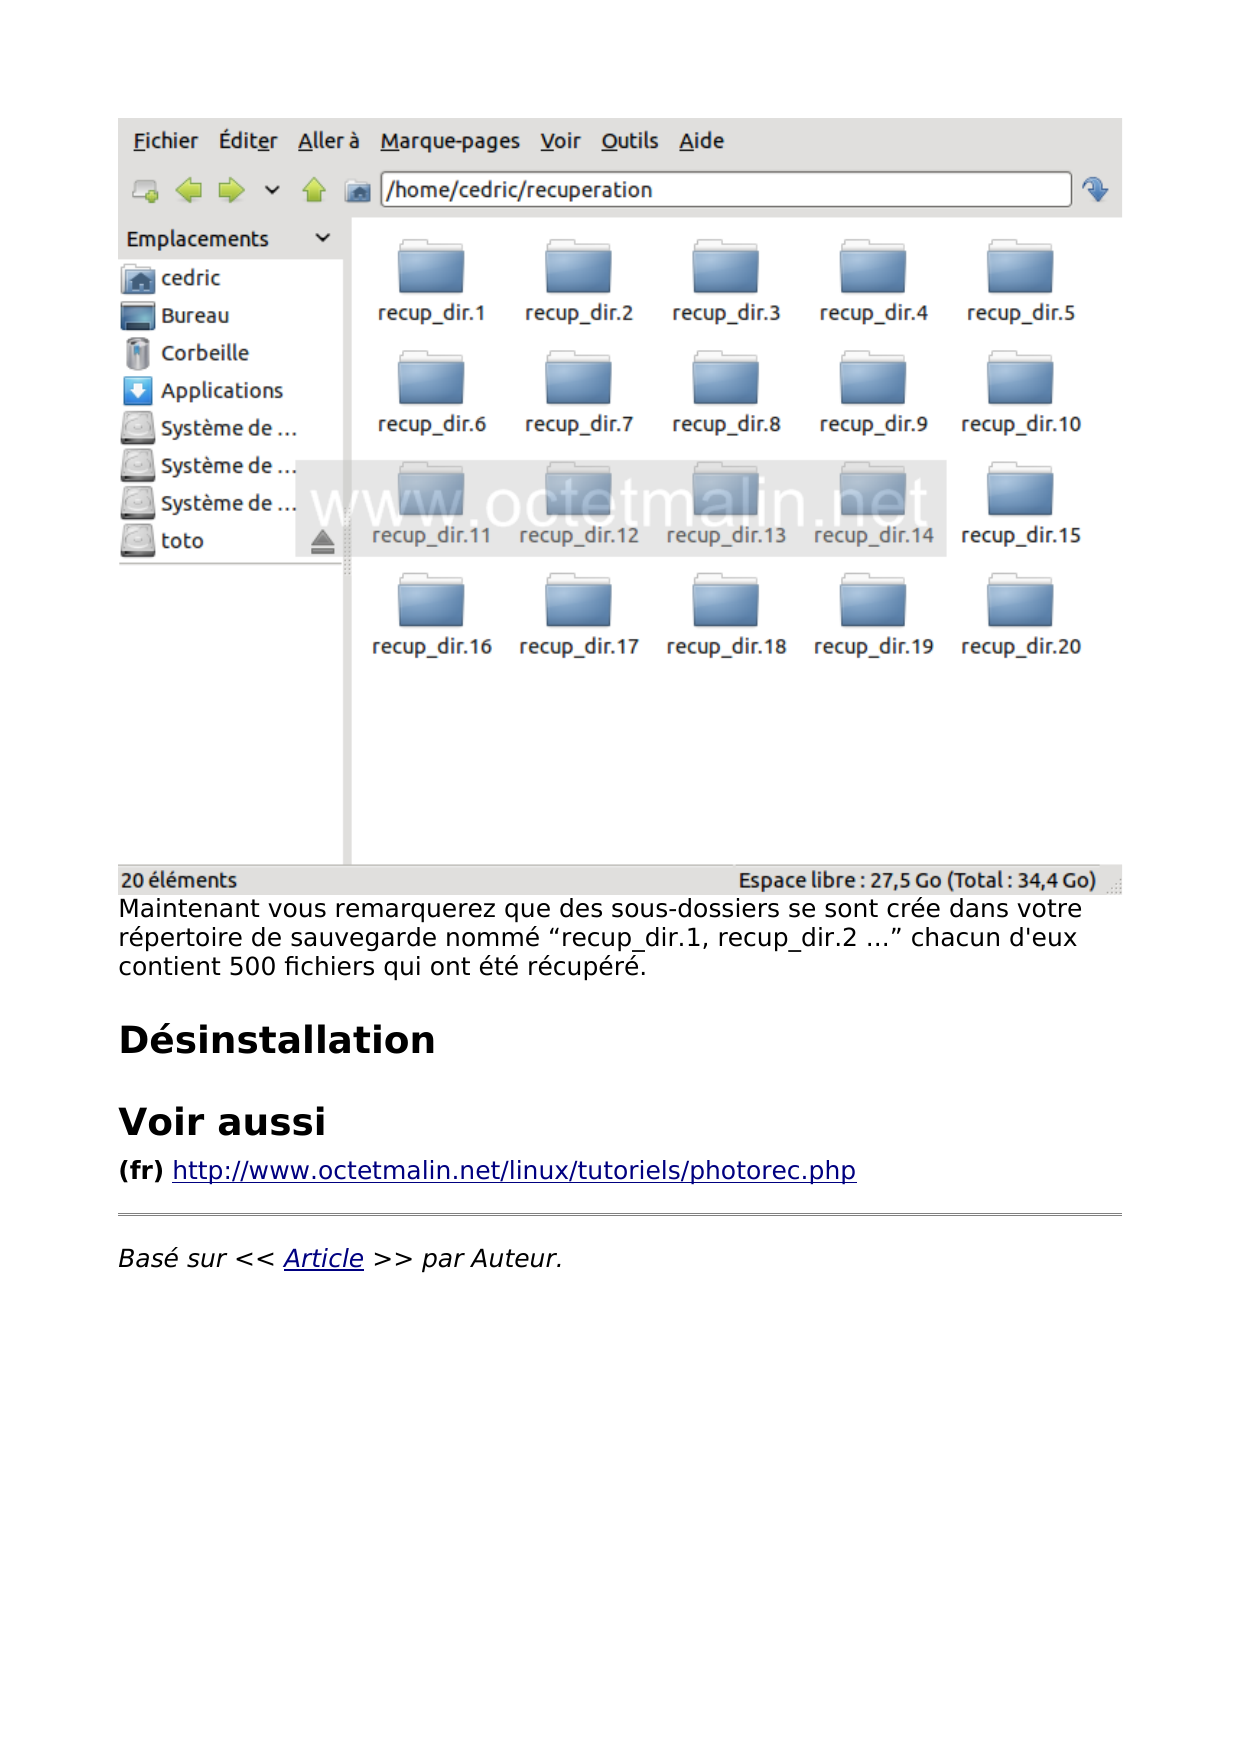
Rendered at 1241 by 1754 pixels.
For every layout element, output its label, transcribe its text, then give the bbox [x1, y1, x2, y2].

subtitle Désinstallation [118, 1019, 1122, 1063]
text Basé sur << Article >> par Auteur. [118, 1244, 1122, 1274]
text (fr) http://www.octetmalin.net/linux/tutoriels/photorec.php [118, 1156, 1122, 1186]
subtitle Voir aussi [118, 1100, 1122, 1144]
picture [118, 118, 1123, 895]
text Maintenant vous remarquerez que des sous-dossiers se sont crée dans votre répertoire de sauvegarde nommé “recup_dir.1, recup_dir.2 ...” chacun d'eux contient 500 fichiers qui ont été récupéré. [118, 895, 1122, 982]
